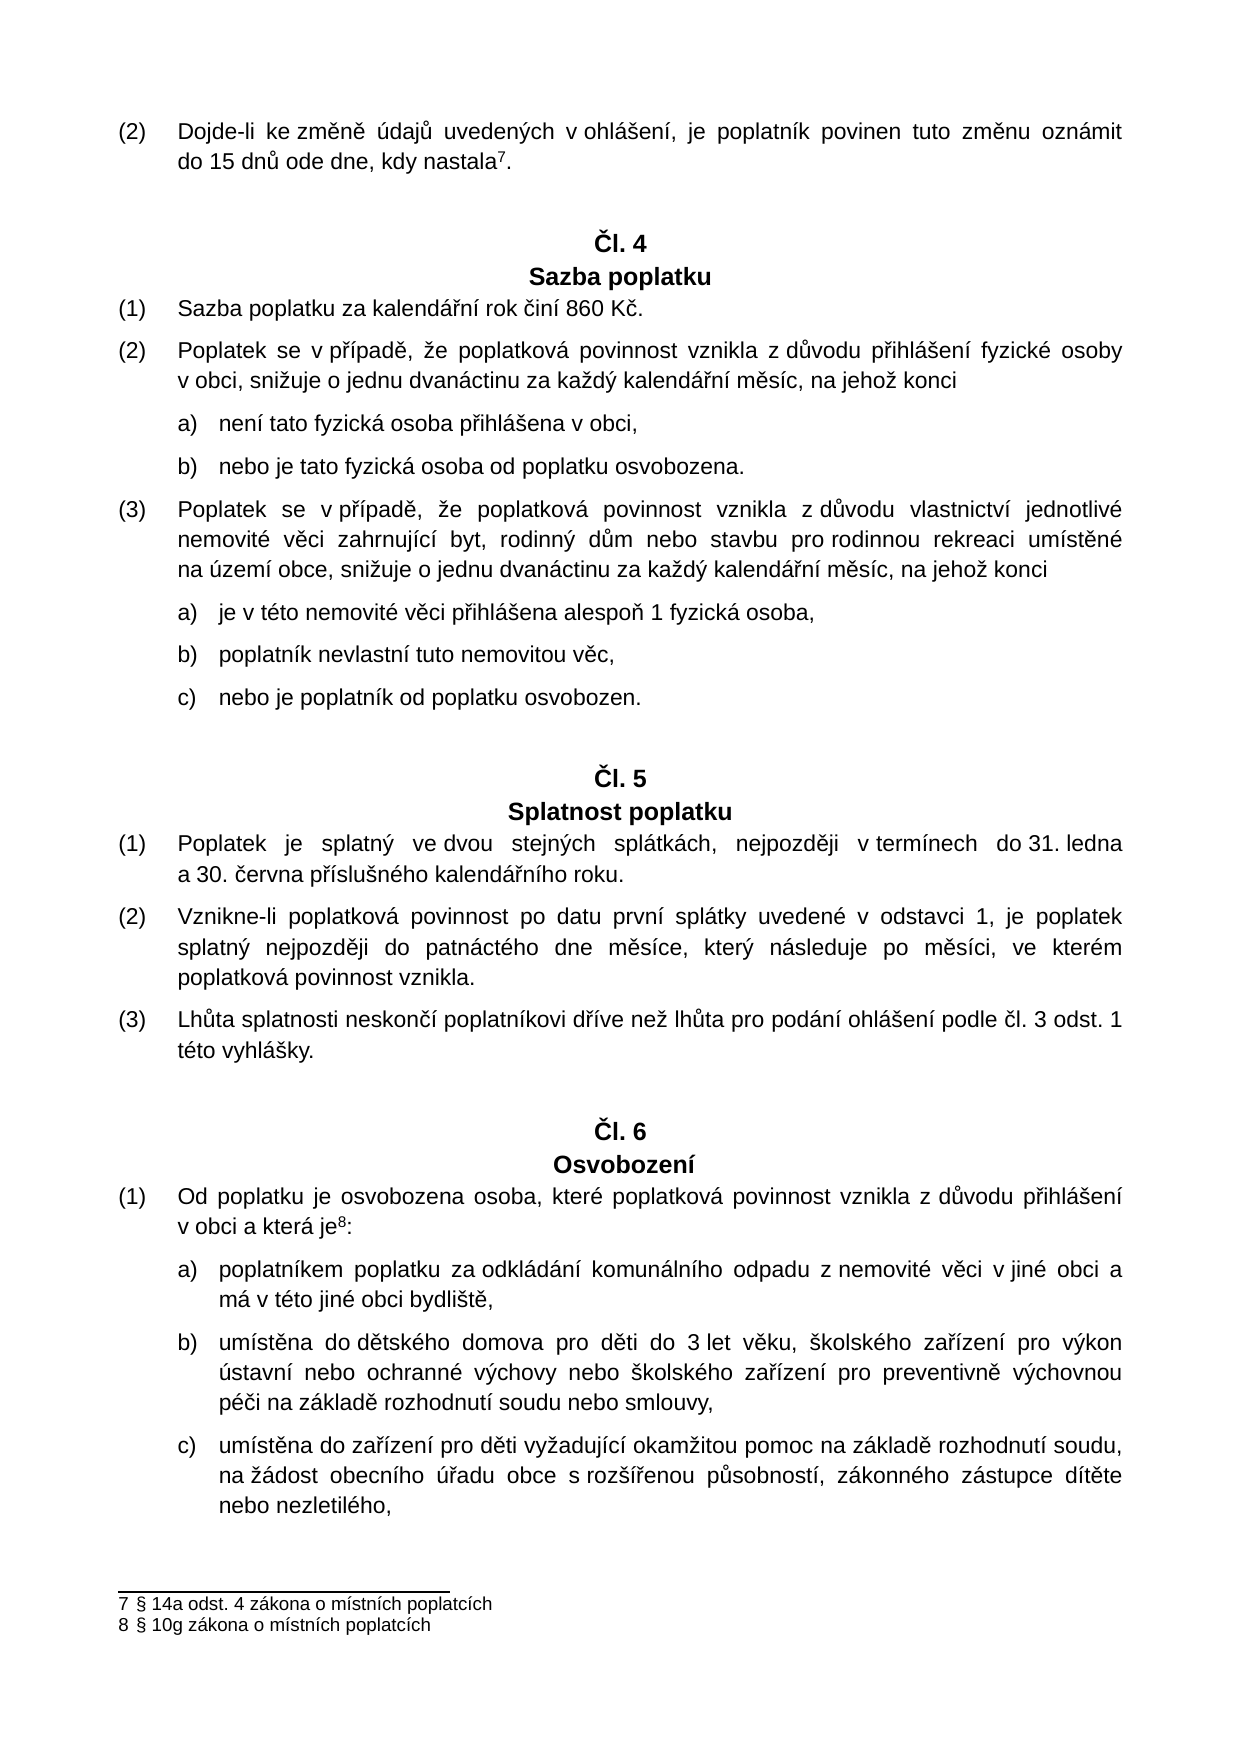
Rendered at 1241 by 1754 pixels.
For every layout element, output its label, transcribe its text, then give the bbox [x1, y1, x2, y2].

list Od poplatku je osvobozena osoba, které poplatková povinnost vznikla z důvodu přihlášení v obci a která je: [118, 1183, 1122, 1239]
list § 10g zákona o místních poplatcích [118, 1614, 1122, 1635]
list Vznikne-li poplatková povinnost po datu první splátky uvedené v odstavci 1, je poplatek splatný nejpozději do patnáctého dne měsíce, který následuje po měsíci, ve kterém poplatková povinnost vznikla. [118, 903, 1122, 990]
list Poplatek je splatný ve dvou stejných splátkách, nejpozději v termínech do 31. ledna a 30. června příslušného kalendářního roku. [118, 830, 1122, 887]
list poplatníkem poplatku za odkládání komunálního odpadu z nemovité věci v jiné obci a má v této jiné obci bydliště, [177, 1256, 1122, 1312]
list Dojde-li ke změně údajů uvedených v ohlášení, je poplatník povinen tuto změnu oznámit do 15 dnů ode dne, kdy nastala. [118, 118, 1122, 175]
list § 14a odst. 4 zákona o místních poplatcích [118, 1592, 1122, 1614]
list Poplatek se v případě, že poplatková povinnost vznikla z důvodu vlastnictví jednotlivé nemovité věci zahrnující byt, rodinný dům nebo stavbu pro rodinnou rekreaci umístěné na území obce, snižuje o jednu dvanáctinu za každý kalendářní měsíc, na jehož konci [118, 496, 1122, 582]
list nebo je poplatník od poplatku osvobozen. [177, 684, 1122, 711]
list umístěna do dětského domova pro děti do 3 let věku, školského zařízení pro výkon ústavní nebo ochranné výchovy nebo školského zařízení pro preventivně výchovnou péči na základě rozhodnutí soudu nebo smlouvy, [177, 1329, 1122, 1416]
list je v této nemovité věci přihlášena alespoň 1 fyzická osoba, [177, 599, 1122, 625]
list nebo je tato fyzická osoba od poplatku osvobozena. [177, 453, 1122, 479]
list poplatník nevlastní tuto nemovitou věc, [177, 641, 1122, 668]
list Sazba poplatku za kalendářní rok činí 860 Kč. [118, 294, 1122, 321]
list Poplatek se v případě, že poplatková povinnost vznikla z důvodu přihlášení fyzické osoby v obci, snižuje o jednu dvanáctinu za každý kalendářní měsíc, na jehož konci [118, 337, 1122, 394]
subtitle Čl. 5 Splatnost poplatku [118, 764, 1122, 826]
list není tato fyzická osoba přihlášena v obci, [177, 410, 1122, 437]
subtitle Čl. 4 Sazba poplatku [118, 228, 1122, 290]
list Lhůta splatnosti neskončí poplatníkovi dříve než lhůta pro podání ohlášení podle čl. 3 odst. 1 této vyhlášky. [118, 1006, 1122, 1063]
list umístěna do zařízení pro děti vyžadující okamžitou pomoc na základě rozhodnutí soudu, na žádost obecního úřadu obce s rozšířenou působností, zákonného zástupce dítěte nebo nezletilého, [177, 1432, 1122, 1519]
subtitle Čl. 6 Osvobození [118, 1117, 1122, 1179]
